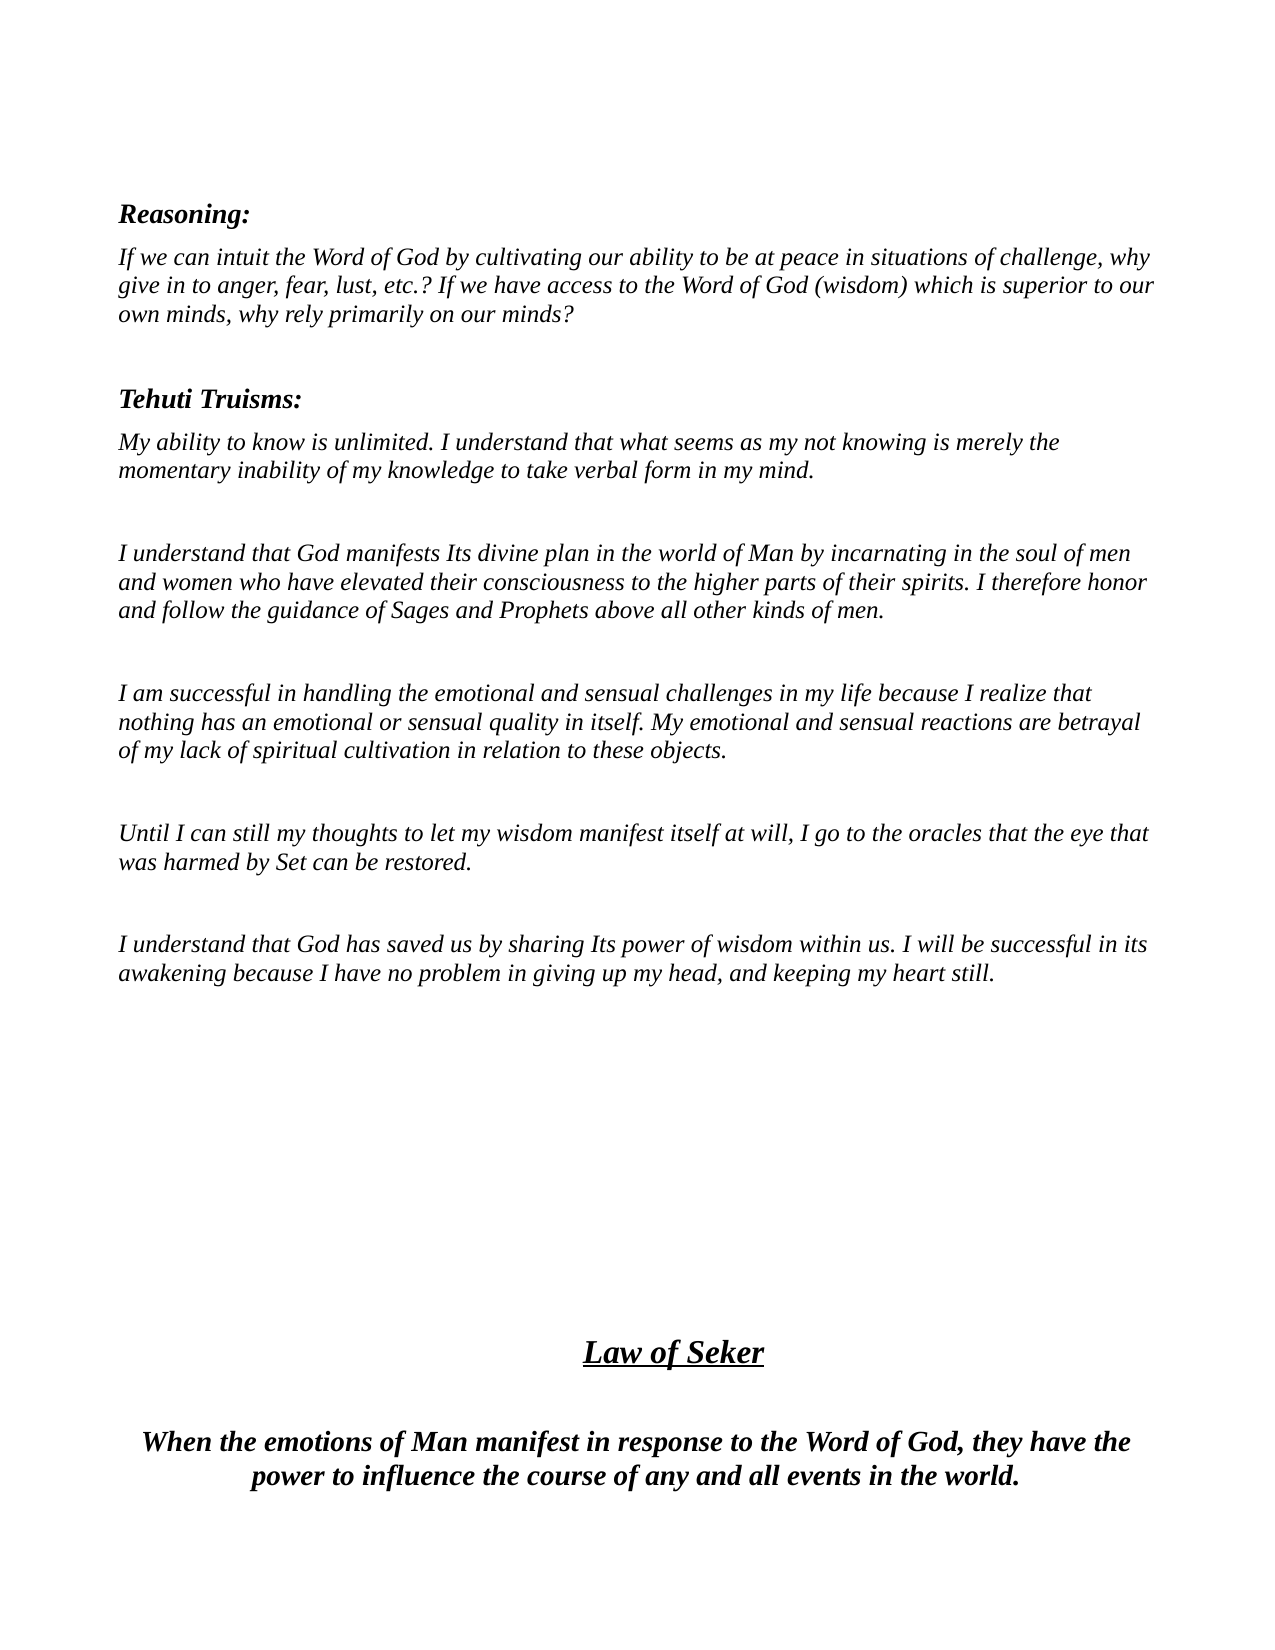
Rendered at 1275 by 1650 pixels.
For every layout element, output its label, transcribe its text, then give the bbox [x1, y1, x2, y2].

text If we can intuit the Word of God by cultivating our ability to be at peace in situations of challenge, why give in to anger, fear, lust, etc.? If we have access to the Word of God (wisdom) which is superior to our own minds, why rely primarily on our minds? [118, 242, 1157, 328]
text Reasoning: [118, 197, 1157, 229]
text Until I can still my thoughts to let my wisdom manifest itself at will, I go to the oracles that the eye that was harmed by Set can be restored. [118, 818, 1157, 875]
text Tehuti Truisms: [118, 382, 1157, 414]
text Law of Seker [118, 1332, 1157, 1370]
text I understand that God manifests Its divine plan in the world of Man by incarnating in the soul of men and women who have elevated their consciousness to the higher parts of their spirits. I therefore honor and follow the guidance of Sages and Prophets above all other kinds of men. [118, 538, 1157, 624]
text When the emotions of Man manifest in response to the Word of God, they have the power to influence the course of any and all events in the world. [118, 1424, 1157, 1491]
text I understand that God has saved us by sharing Its power of wisdom within us. I will be successful in its awakening because I have no problem in giving up my head, and keeping my heart still. [118, 929, 1157, 987]
text My ability to know is unlimited. I understand that what seems as my not knowing is merely the momentary inability of my knowledge to take verbal form in my mind. [118, 427, 1157, 484]
text I am successful in handling the emotional and sensual challenges in my life because I realize that nothing has an emotional or sensual quality in itself. My emotional and sensual reactions are betrayal of my lack of spiritual cultivation in relation to these objects. [118, 678, 1157, 764]
